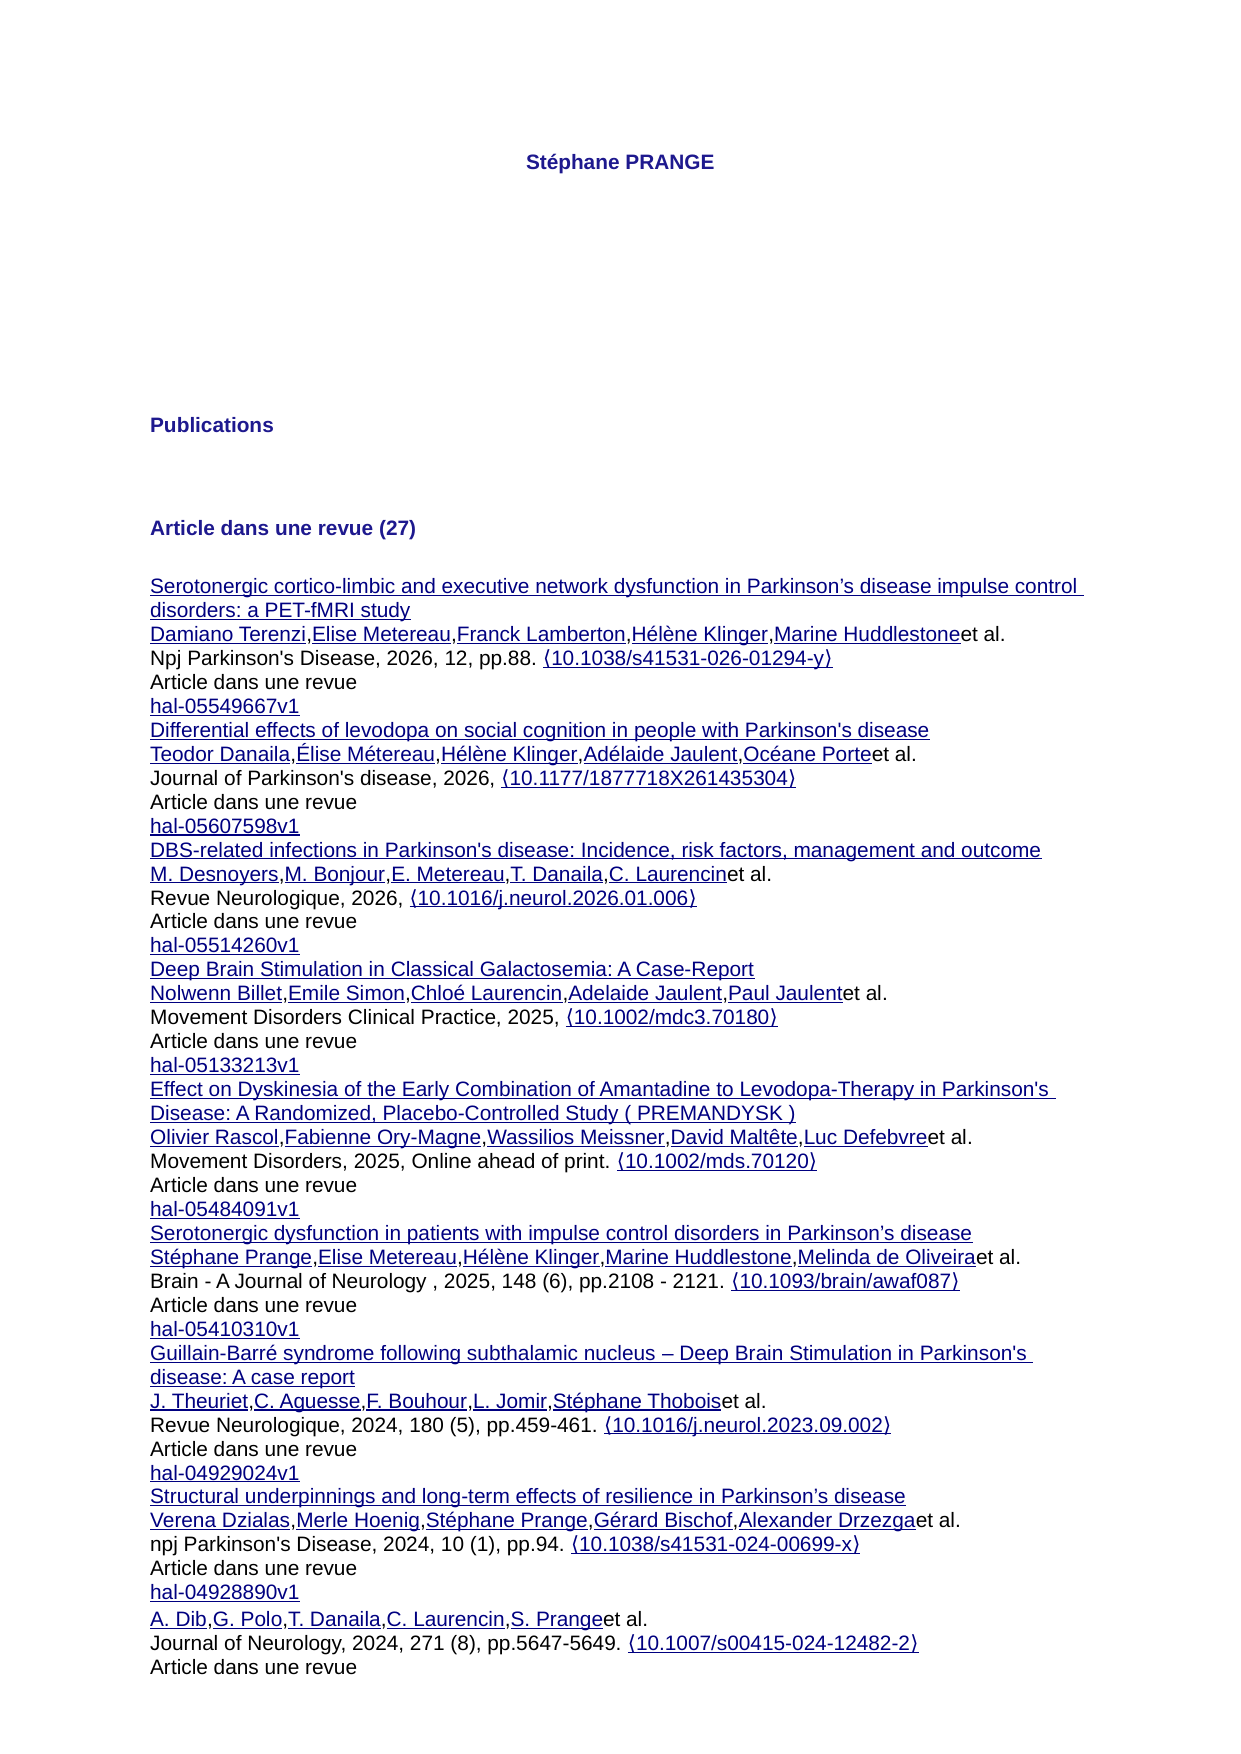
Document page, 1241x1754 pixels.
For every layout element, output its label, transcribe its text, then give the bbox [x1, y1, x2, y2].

subtitle Stéphane PRANGE [150, 150, 1090, 174]
table_cell Guillain-Barré syndrome following subthalamic nucleus – Deep Brain Stimulation in Parkinson's disease: A case report J. Theuriet,C. Aguesse,F. Bouhour,L. Jomir,Stéphane Thoboiset al. Revue Neurologique, 2024, 180 (5), pp.459-461. ⟨10.1016/j.neurol.2023.09.002⟩ Article dans une revue hal-04929024v1 [150, 1341, 1090, 1484]
subtitle Article dans une revue (27) [150, 516, 1090, 539]
table_cell Serotonergic dysfunction in patients with impulse control disorders in Parkinson’s disease Stéphane Prange,Elise Metereau,Hélène Klinger,Marine Huddlestone,Melinda de Oliveiraet al. Brain - A Journal of Neurology , 2025, 148 (6), pp.2108 - 2121. ⟨10.1093/brain/awaf087⟩ Article dans une revue hal-05410310v1 [150, 1221, 1090, 1341]
table_cell Structural underpinnings and long-term effects of resilience in Parkinson’s disease Verena Dzialas,Merle Hoenig,Stéphane Prange,Gérard Bischof,Alexander Drzezgaet al. npj Parkinson's Disease, 2024, 10 (1), pp.94. ⟨10.1038/s41531-024-00699-x⟩ Article dans une revue hal-04928890v1 [150, 1484, 1090, 1604]
table_header Serotonergic cortico-limbic and executive network dysfunction in Parkinson’s disease impulse control disorders: a PET-fMRI study Damiano Terenzi,Elise Metereau,Franck Lamberton,Hélène Klinger,Marine Huddlestoneet al. Npj Parkinson's Disease, 2026, 12, pp.88. ⟨10.1038/s41531-026-01294-y⟩ Article dans une revue hal-05549667v1 [150, 574, 1090, 718]
table_cell DBS-related infections in Parkinson's disease: Incidence, risk factors, management and outcome M. Desnoyers,M. Bonjour,E. Metereau,T. Danaila,C. Laurencinet al. Revue Neurologique, 2026, ⟨10.1016/j.neurol.2026.01.006⟩ Article dans une revue hal-05514260v1 [150, 838, 1090, 957]
table_cell Differential effects of levodopa on social cognition in people with Parkinson's disease Teodor Danaila,Élise Métereau,Hélène Klinger,Adélaide Jaulent,Océane Porteet al. Journal of Parkinson's disease, 2026, ⟨10.1177/1877718X261435304⟩ Article dans une revue hal-05607598v1 [150, 718, 1090, 837]
table_cell Effect on Dyskinesia of the Early Combination of Amantadine to Levodopa‐Therapy in Parkinson's Disease: A Randomized, Placebo‐Controlled Study ( PREMANDYSK ) Olivier Rascol,Fabienne Ory-Magne,Wassilios Meissner,David Maltête,Luc Defebvreet al. Movement Disorders, 2025, Online ahead of print. ⟨10.1002/mds.70120⟩ Article dans une revue hal-05484091v1 [150, 1077, 1090, 1221]
table_cell Falsely reassuring impedance in a patient with deep brain stimulation: a case report A. Dib,G. Polo,T. Danaila,C. Laurencin,S. Prangeet al. Journal of Neurology, 2024, 271 (8), pp.5647-5649. ⟨10.1007/s00415-024-12482-2⟩ Article dans une revue hal-04807605v1 [150, 1604, 1090, 1679]
subtitle Publications [150, 412, 1090, 436]
table_cell Deep Brain Stimulation in Classical Galactosemia: A Case‐Report Nolwenn Billet,Emile Simon,Chloé Laurencin,Adelaide Jaulent,Paul Jaulentet al. Movement Disorders Clinical Practice, 2025, ⟨10.1002/mdc3.70180⟩ Article dans une revue hal-05133213v1 [150, 957, 1090, 1077]
